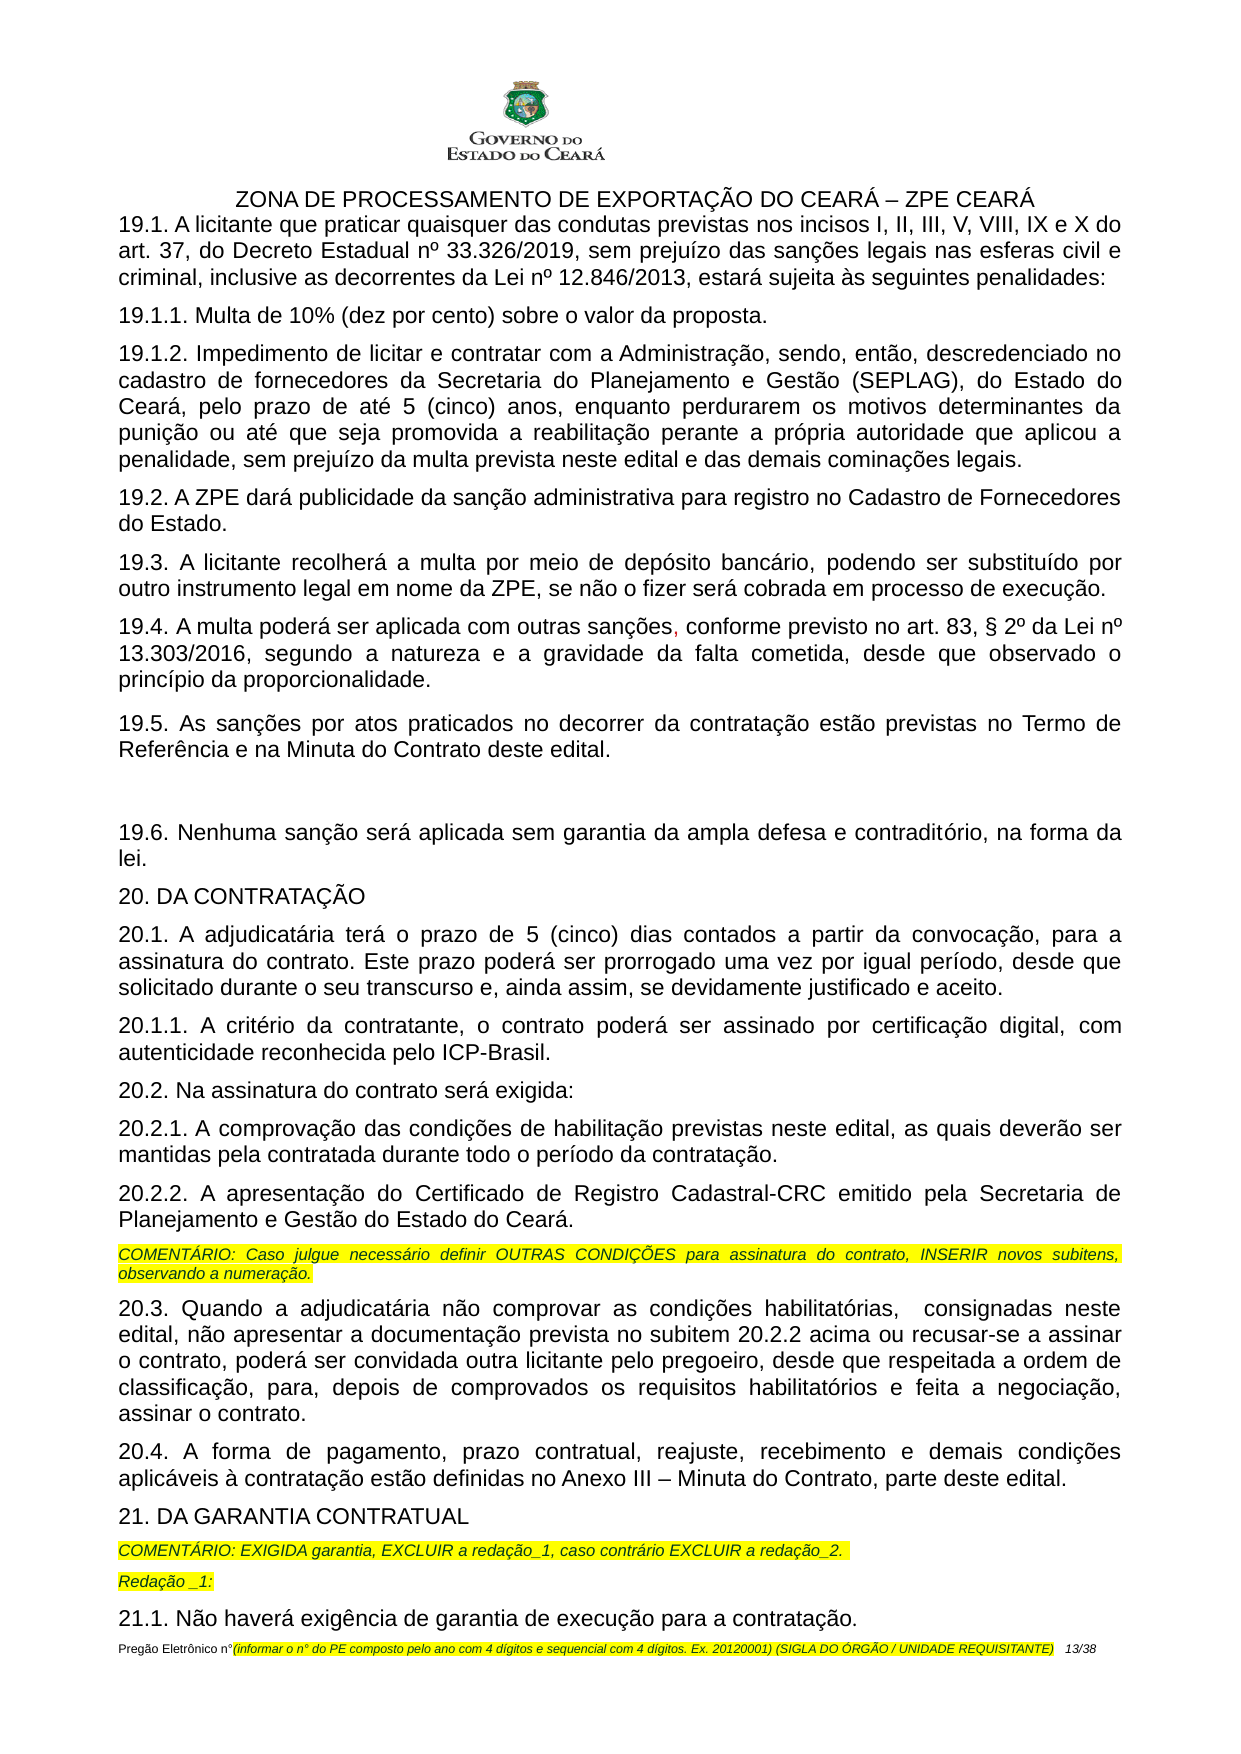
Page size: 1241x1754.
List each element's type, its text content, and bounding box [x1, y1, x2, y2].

text 20.3. Quando a adjudicatária não comprovar as condições habilitatórias, consignadas neste edital, não apresentar a documentação prevista no subitem 20.2.2 acima ou recusar-se a assinar o contrato, poderá ser convidada outra licitante pelo pregoeiro, desde que respeitada a ordem de classificação, para, depois de comprovados os requisitos habilitatórios e feita a negociação, assinar o contrato. [118, 1294, 1122, 1426]
text 19.1. A licitante que praticar quaisquer das condutas previstas nos incisos I, II, III, V, VIII, IX e X do art. 37, do Decreto Estadual nº 33.326/2019, sem prejuízo das sanções legais nas esferas civil e criminal, inclusive as decorrentes da Lei nº 12.846/2013, estará sujeita às seguintes penalidades: [118, 211, 1122, 290]
text 20. DA CONTRATAÇÃO [118, 883, 1122, 909]
text 19.6. Nenhuma sanção será aplicada sem garantia da ampla defesa e contraditório, na forma da lei. [118, 818, 1122, 871]
text 20.2.2. A apresentação do Certificado de Registro Cadastral-CRC emitido pela Secretaria de Planejamento e Gestão do Estado do Ceará. [118, 1180, 1122, 1232]
text 19.3. A licitante recolherá a multa por meio de depósito bancário, podendo ser substituído por outro instrumento legal em nome da ZPE, se não o fizer será cobrada em processo de execução. [118, 548, 1122, 601]
text 19.1.2. Impedimento de licitar e contratar com a Administração, sendo, então, descredenciado no cadastro de fornecedores da Secretaria do Planejamento e Gestão (SEPLAG), do Estado do Ceará, pelo prazo de até 5 (cinco) anos, enquanto perdurarem os motivos determinantes da punição ou até que seja promovida a reabilitação perante a própria autoridade que aplicou a penalidade, sem prejuízo da multa prevista neste edital e das demais cominações legais. [118, 340, 1122, 472]
text Redação _1: [118, 1572, 1123, 1591]
text 21.1. Não haverá exigência de garantia de execução para a contratação. [118, 1603, 1123, 1632]
text 20.1.1. A critério da contratante, o contrato poderá ser assinado por certificação digital, com autenticidade reconhecida pelo ICP-Brasil. [118, 1012, 1122, 1065]
text 21. DA GARANTIA CONTRATUAL [118, 1503, 1122, 1529]
text 19.1.1. Multa de 10% (dez por cento) sobre o valor da proposta. [118, 302, 1122, 328]
text 20.1. A adjudicatária terá o prazo de 5 (cinco) dias contados a partir da convocação, para a assinatura do contrato. Este prazo poderá ser prorrogado uma vez por igual período, desde que solicitado durante o seu transcurso e, ainda assim, se devidamente justificado e aceito. [118, 921, 1122, 1000]
text 19.2. A ZPE dará publicidade da sanção administrativa para registro no Cadastro de Fornecedores do Estado. [118, 484, 1122, 537]
text 20.4. A forma de pagamento, prazo contratual, reajuste, recebimento e demais condições aplicáveis à contratação estão definidas no Anexo III – Minuta do Contrato, parte deste edital. [118, 1438, 1122, 1491]
text COMENTÁRIO: EXIGIDA garantia, EXCLUIR a redação_1, caso contrário EXCLUIR a redação_2. [118, 1541, 1123, 1560]
text 19.4. A multa poderá ser aplicada com outras sanções, conforme previsto no art. 83, § 2º da Lei nº 13.303/2016, segundo a natureza e a gravidade da falta cometida, desde que observado o princípio da proporcionalidade. [118, 613, 1122, 692]
text 20.2. Na assinatura do contrato será exigida: [118, 1077, 1122, 1103]
text 20.2.1. A comprovação das condições de habilitação previstas neste edital, as quais deverão ser mantidas pela contratada durante todo o período da contratação. [118, 1115, 1122, 1168]
text 19.5. As sanções por atos praticados no decorrer da contratação estão previstas no Termo de Referência e na Minuta do Contrato deste edital. [118, 710, 1122, 763]
text COMENTÁRIO: Caso julgue necessário definir OUTRAS CONDIÇÕES para assinatura do contrato, INSERIR novos subitens, observando a numeração. [118, 1244, 1122, 1283]
